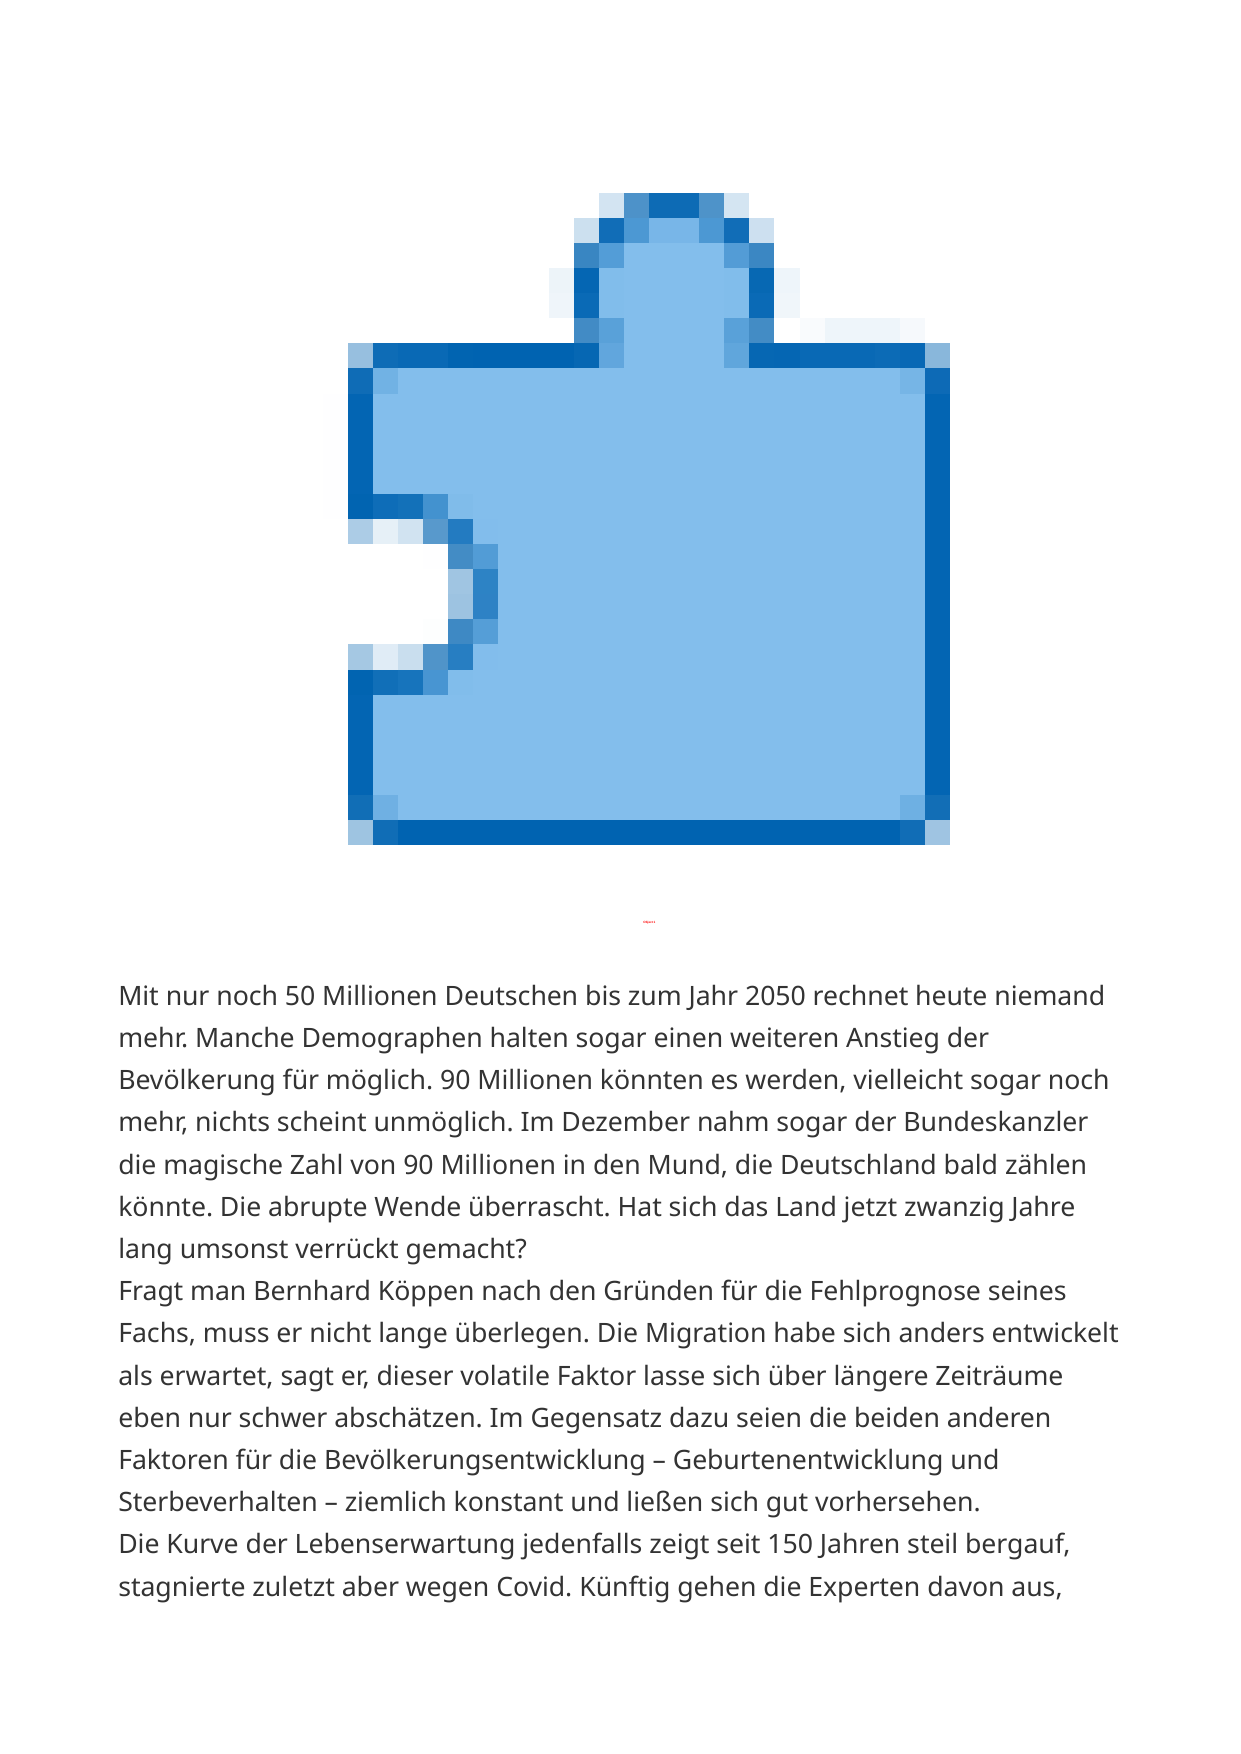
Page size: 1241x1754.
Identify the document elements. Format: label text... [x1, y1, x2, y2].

text Fragt man Bernhard Köppen nach den Gründen für die Fehlprognose seines Fachs, muss er nicht lange überlegen. Die Migration habe sich anders entwickelt als erwartet, sagt er, dieser volatile Faktor lasse sich über längere Zeiträume eben nur schwer abschätzen. Im Gegensatz dazu seien die beiden anderen Faktoren für die Bevölkerungsentwicklung – Geburtenentwicklung und Sterbeverhalten – ziemlich konstant und ließen sich gut vorhersehen. [118, 1266, 1122, 1519]
text Mit nur noch 50 Millionen Deutschen bis zum Jahr 2050 rechnet heute niemand mehr. Manche Demographen halten sogar einen weiteren Anstieg der Bevölkerung für möglich. 90 Millionen könnten es werden, vielleicht sogar noch mehr, nichts scheint unmöglich. Im Dezember nahm sogar der Bundeskanzler die magische Zahl von 90 Millionen in den Mund, die Deutschland bald zählen könnte. Die abrupte Wende überrascht. Hat sich das Land jetzt zwanzig Jahre lang umsonst verrückt gemacht? [118, 971, 1122, 1266]
text Die Kurve der Lebenserwartung jedenfalls zeigt seit 150 Jahren steil bergauf, stagnierte zuletzt aber wegen Covid. Künftig gehen die Experten davon aus, [118, 1519, 1122, 1604]
